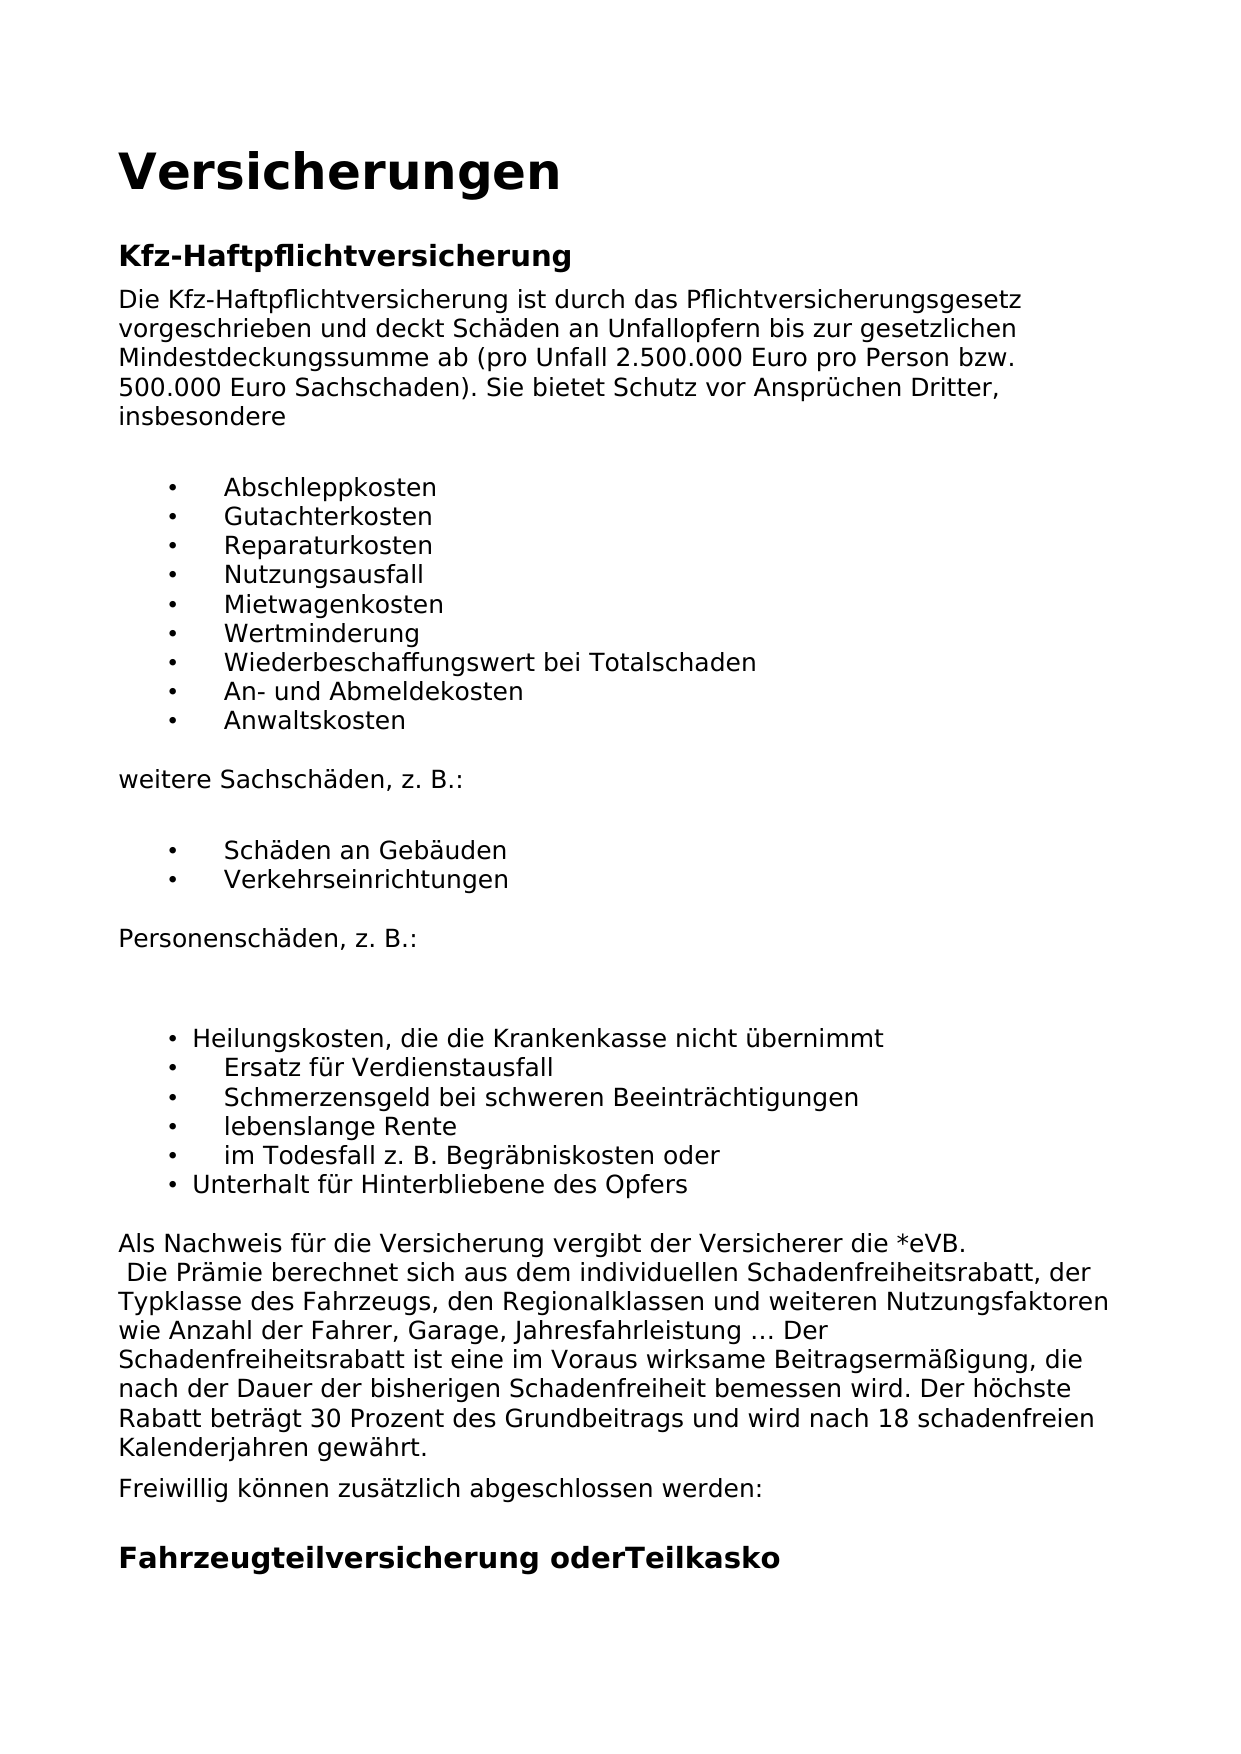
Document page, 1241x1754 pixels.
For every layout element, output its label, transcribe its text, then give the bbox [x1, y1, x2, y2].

list Mietwagenkosten [177, 590, 1122, 619]
text Freiwillig können zusätzlich abgeschlossen werden: [118, 1475, 1122, 1504]
list Heilungskosten, die die Krankenkasse nicht übernimmt [177, 1024, 1122, 1053]
list Schäden an Gebäuden [177, 836, 1122, 865]
list Ersatz für Verdienstausfall [177, 1053, 1122, 1083]
list Anwaltskosten [177, 706, 1122, 736]
list Reparaturkosten [177, 531, 1122, 561]
list Unterhalt für Hinterbliebene des Opfers [177, 1170, 1122, 1199]
text Die Kfz-Haftpflichtversicherung ist durch das Pflichtversicherungsgesetz vorgeschrieben und deckt Schäden an Unfallopfern bis zur gesetzlichen Mindestdeckungssumme ab (pro Unfall 2.500.000 Euro pro Person bzw. 500.000 Euro Sachschaden). Sie bietet Schutz vor Ansprüchen Dritter, insbesondere [118, 285, 1122, 431]
text Personenschäden, z. B.: [118, 924, 1122, 982]
subtitle Kfz-Haftpflichtversicherung [118, 239, 1122, 273]
list Wertminderung [177, 619, 1122, 648]
list Nutzungsausfall [177, 561, 1122, 590]
list Wiederbeschaffungswert bei Totalschaden [177, 648, 1122, 677]
subtitle Versicherungen [118, 143, 1122, 201]
subtitle Fahrzeugteilversicherung oderTeilkasko [118, 1541, 1122, 1575]
text weitere Sachschäden, z. B.: [118, 765, 1122, 794]
list lebenslange Rente [177, 1112, 1122, 1141]
list Schmerzensgeld bei schweren Beeinträchtigungen [177, 1083, 1122, 1112]
list An- und Abmeldekosten [177, 677, 1122, 706]
text Als Nachweis für die Versicherung vergibt der Versicherer die *eVB. Die Prämie berechnet sich aus dem individuellen Schadenfreiheitsrabatt, der Typklasse des Fahrzeugs, den Regionalklassen und weiteren Nutzungsfaktoren wie Anzahl der Fahrer, Garage, Jahresfahrleistung … Der Schadenfreiheitsrabatt ist eine im Voraus wirksame Beitragsermäßigung, die nach der Dauer der bisherigen Schadenfreiheit bemessen wird. Der höchste Rabatt beträgt 30 Prozent des Grundbeitrags und wird nach 18 schadenfreien Kalenderjahren gewährt. [118, 1229, 1122, 1462]
list Abschleppkosten [177, 473, 1122, 502]
list im Todesfall z. B. Begräbniskosten oder [177, 1141, 1122, 1170]
list Verkehrseinrichtungen [177, 865, 1122, 894]
list Gutachterkosten [177, 502, 1122, 531]
